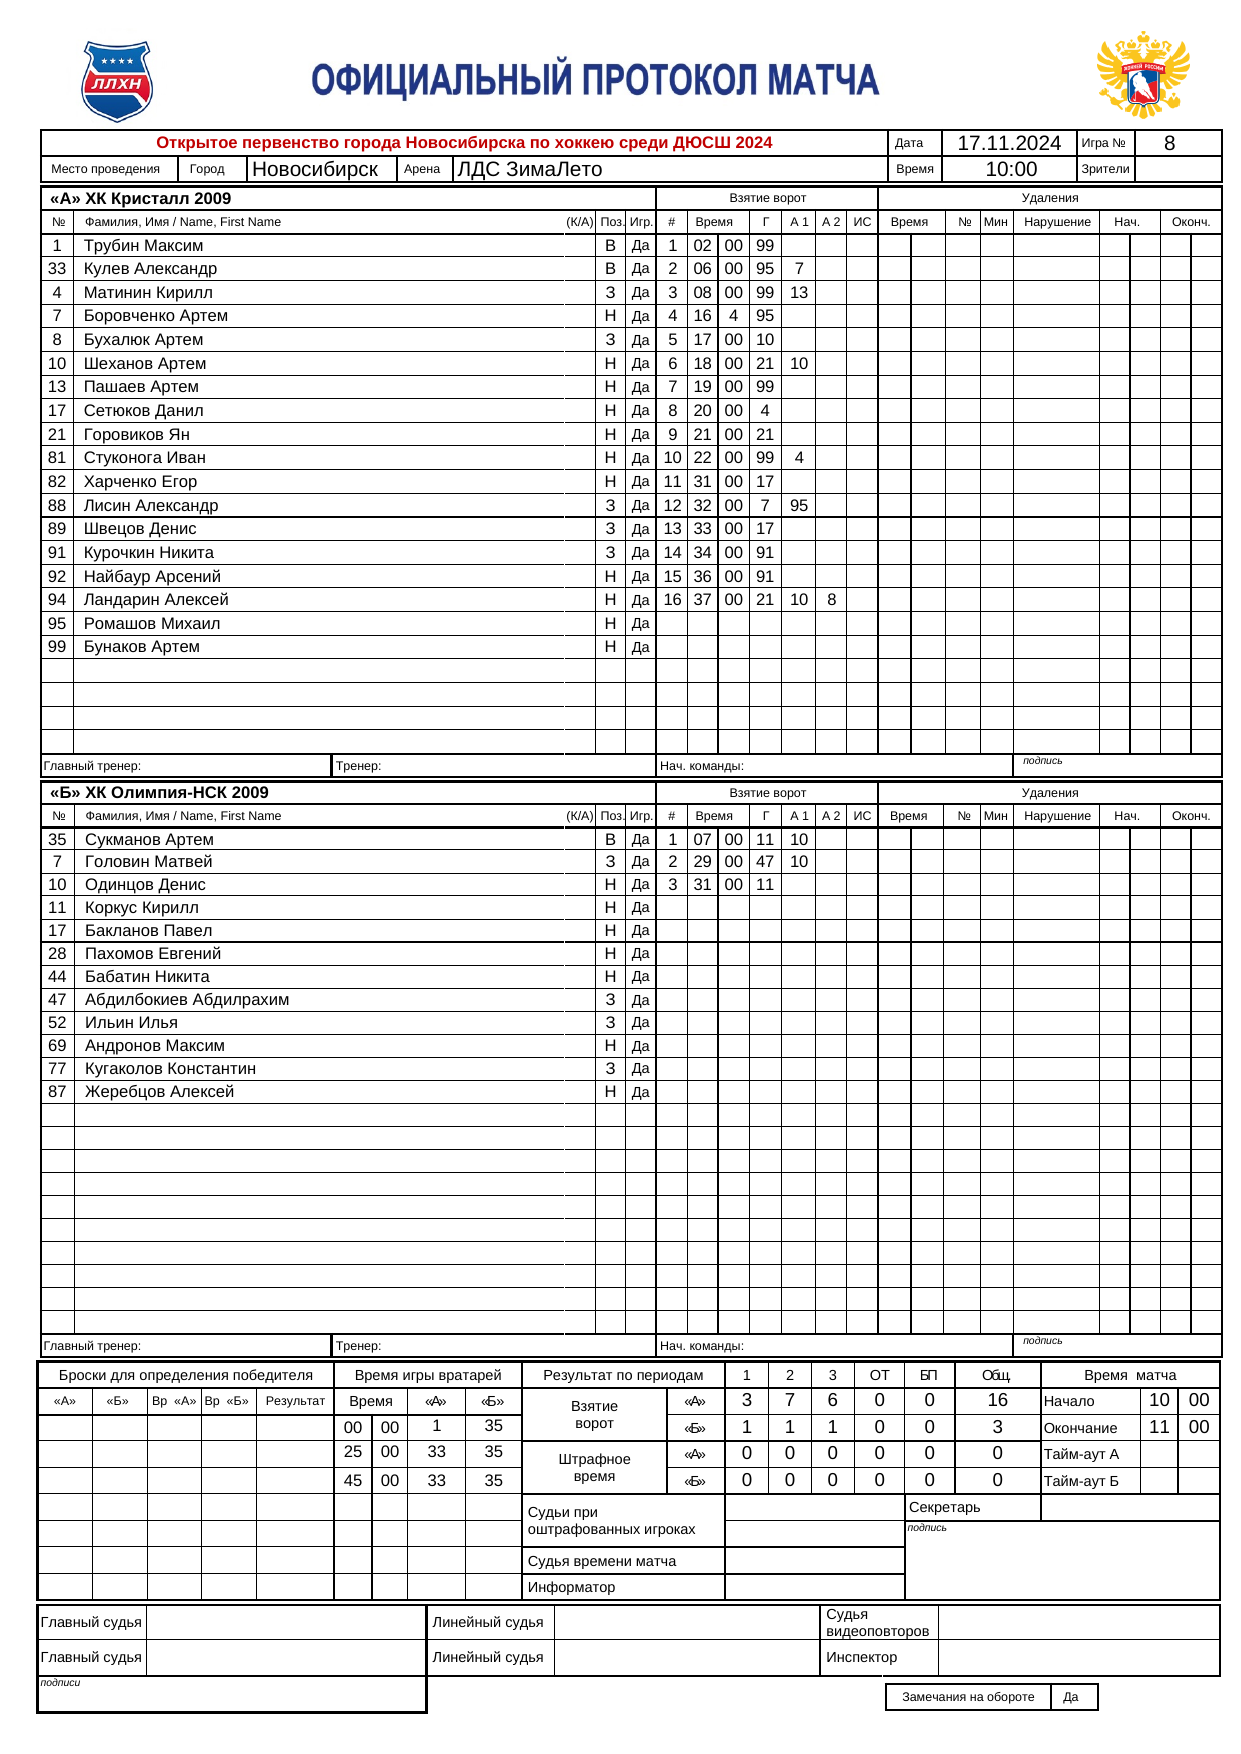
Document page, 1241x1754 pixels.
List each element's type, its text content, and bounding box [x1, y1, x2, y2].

table_cell [816, 423, 846, 445]
table_cell Да [626, 352, 655, 374]
table_cell [1192, 494, 1221, 516]
table_cell [1161, 1058, 1190, 1079]
table_cell 0 [769, 1468, 811, 1493]
table_cell З [596, 1058, 625, 1079]
table_cell [257, 1547, 333, 1573]
table_cell [93, 1547, 147, 1573]
table_cell 99 [750, 281, 781, 303]
table_cell 95 [782, 494, 815, 516]
table_cell [946, 446, 980, 469]
table_cell [1161, 966, 1190, 987]
table_cell [1161, 730, 1190, 753]
table_cell [1161, 376, 1190, 398]
table_cell [1161, 565, 1190, 587]
table_cell 13 [657, 518, 687, 540]
table_cell [657, 707, 687, 729]
table_cell 89 [42, 518, 73, 540]
table_cell [816, 494, 846, 516]
table_cell Линейный судья [428, 1606, 554, 1639]
table_cell 14 [657, 541, 687, 564]
table_cell [847, 1219, 877, 1241]
table_cell [981, 1150, 1013, 1172]
table_cell [847, 1081, 877, 1103]
table_cell Одинцов Денис [75, 874, 564, 895]
table_cell 11 [750, 829, 781, 849]
table_cell [847, 874, 877, 895]
table_cell [847, 376, 877, 398]
table_cell [42, 683, 73, 706]
table_cell 00 [719, 588, 749, 611]
table_cell «Б » [466, 1389, 521, 1413]
table_cell [565, 730, 595, 753]
table_cell [1014, 1265, 1099, 1287]
table_cell [879, 328, 910, 351]
table_cell [148, 1468, 201, 1493]
table_cell «А» [668, 1442, 724, 1467]
table_cell [912, 352, 945, 374]
table_cell 12 [657, 494, 687, 516]
table_cell [782, 707, 815, 729]
table_cell [847, 989, 877, 1011]
table_cell [1100, 1173, 1129, 1195]
table_cell Нач. команды: [657, 755, 1012, 776]
table_cell [816, 541, 846, 564]
table_cell [1100, 518, 1129, 540]
table_cell [847, 1127, 877, 1149]
table_cell [1131, 1288, 1160, 1310]
table_cell [944, 989, 980, 1011]
table_cell Линейный судья [428, 1640, 554, 1675]
table_cell 10 [782, 850, 815, 872]
table_cell Сетюков Данил [74, 399, 564, 422]
table_cell Поз. [596, 805, 625, 826]
table_cell [1014, 1012, 1099, 1033]
table_cell [1192, 328, 1221, 351]
table_cell 29 [688, 850, 717, 872]
table_cell [1161, 446, 1190, 469]
table_cell [782, 565, 815, 587]
table_cell [1014, 1035, 1099, 1057]
table_cell Да [626, 874, 655, 895]
table_cell [1100, 235, 1129, 256]
table_cell [981, 989, 1013, 1011]
table_cell [688, 989, 717, 1011]
table_cell Н [596, 896, 625, 918]
table_cell [1100, 966, 1129, 987]
table_cell Главный тренер: [42, 755, 330, 776]
table_cell [946, 588, 980, 611]
table_cell 07 [688, 829, 717, 849]
table_cell 10 [782, 829, 815, 849]
table_cell [93, 1416, 147, 1440]
table_cell [75, 1173, 564, 1195]
table_cell [847, 920, 877, 941]
table_cell [750, 1173, 781, 1195]
table_cell [565, 659, 595, 682]
table_cell [626, 707, 655, 729]
table_cell Да [626, 518, 655, 540]
table_cell [1161, 494, 1190, 516]
table_cell Матинин Кирилл [74, 281, 564, 303]
table_cell [596, 683, 625, 706]
table_header ОТ [855, 1363, 904, 1387]
table_cell [657, 943, 687, 964]
table_cell [39, 1416, 92, 1440]
table_cell [879, 1242, 910, 1264]
table_cell [782, 1219, 815, 1241]
table_cell 0 [855, 1389, 904, 1413]
table_cell 00 [719, 376, 749, 398]
table_cell [782, 305, 815, 327]
table_cell [1014, 920, 1099, 941]
table_cell [1100, 565, 1129, 587]
table_cell [981, 399, 1013, 422]
table_cell [657, 1104, 687, 1126]
table_cell 91 [750, 565, 781, 587]
table_cell [1131, 1219, 1160, 1241]
table_cell [981, 1127, 1013, 1149]
table_cell Игр. [626, 211, 655, 233]
table_cell 4 [750, 399, 781, 422]
table_cell [335, 1494, 371, 1520]
table_cell Время [688, 211, 749, 233]
table_cell [555, 1640, 819, 1675]
table_cell [750, 1127, 781, 1149]
table_cell [816, 257, 846, 280]
table_cell 37 [688, 588, 717, 611]
table_cell [1100, 920, 1129, 941]
table_cell 35 [466, 1416, 521, 1440]
table_cell 33 [688, 518, 717, 540]
table_cell «А» [408, 1389, 465, 1413]
table_cell [750, 1288, 781, 1310]
table_cell [847, 1288, 877, 1310]
table_cell Лисин Александр [74, 494, 564, 516]
table_cell [912, 423, 945, 445]
table_cell [1161, 989, 1190, 1011]
table_cell [944, 1242, 980, 1264]
table_cell [719, 1012, 749, 1033]
table_cell 10:00 [943, 157, 1076, 181]
table_cell [565, 399, 595, 422]
table_cell Поз. [596, 211, 625, 233]
table_cell [688, 1219, 717, 1241]
table_cell 11 [657, 470, 687, 493]
table_cell [1131, 920, 1160, 941]
table_cell [946, 328, 980, 351]
table_cell [782, 896, 815, 918]
table_cell Время [879, 805, 943, 826]
table_cell А 1 [782, 805, 815, 826]
table_cell [847, 1196, 877, 1218]
table_cell Кугаколов Константин [75, 1058, 564, 1079]
table_cell [879, 920, 910, 941]
table_cell [912, 305, 945, 327]
table_cell [565, 683, 595, 706]
table_cell [816, 966, 846, 987]
table_cell [1014, 730, 1099, 753]
table_cell [750, 659, 781, 682]
table_cell [257, 1574, 333, 1599]
table_cell [626, 1265, 655, 1287]
table_cell [1192, 612, 1221, 634]
table_cell [42, 707, 73, 729]
table_cell [1014, 874, 1099, 895]
table_cell [335, 1547, 371, 1573]
table_cell Да [626, 541, 655, 564]
table_cell [42, 1150, 74, 1172]
table_cell [657, 1288, 687, 1310]
table_cell Результат [257, 1389, 333, 1413]
table_cell [944, 943, 980, 964]
table_cell 45 [335, 1468, 371, 1493]
table_cell [816, 920, 846, 941]
table_cell [596, 730, 625, 753]
table_cell [847, 1012, 877, 1033]
table_cell ИС [847, 211, 877, 233]
table_cell [944, 1104, 980, 1126]
table_cell [750, 943, 781, 964]
table_cell [657, 1035, 687, 1057]
table_cell [719, 730, 749, 753]
table_cell Н [596, 1035, 625, 1057]
table_cell [847, 328, 877, 351]
table_cell 21 [750, 352, 781, 374]
table_header Время матча [1042, 1363, 1219, 1387]
table_cell [879, 1173, 910, 1195]
table_cell [1014, 636, 1099, 658]
table_cell 00 [1179, 1389, 1219, 1413]
table_cell [879, 1311, 910, 1333]
table_cell [408, 1521, 465, 1546]
table_cell [912, 470, 945, 493]
table_cell [847, 518, 877, 540]
table_cell [565, 446, 595, 469]
table_cell [912, 874, 943, 895]
table_cell [912, 541, 945, 564]
table_cell [1161, 1035, 1190, 1057]
table_cell [944, 896, 980, 918]
table_cell [688, 896, 717, 918]
table_cell Н [596, 470, 625, 493]
table_cell Н [596, 588, 625, 611]
table_cell [816, 352, 846, 374]
table_cell [719, 896, 749, 918]
table_cell В [596, 257, 625, 280]
table_cell [816, 1196, 846, 1218]
table_cell [847, 730, 877, 753]
table_cell [1131, 1012, 1160, 1033]
table_cell [1014, 588, 1099, 611]
table_cell [688, 730, 717, 753]
table_cell [719, 1035, 749, 1057]
table_cell [847, 707, 877, 729]
table_cell [1014, 1150, 1099, 1172]
table_cell [879, 446, 910, 469]
table_cell [750, 920, 781, 941]
table_cell [42, 730, 73, 753]
table_cell [847, 850, 877, 872]
table_cell 6 [657, 352, 687, 374]
table_cell [657, 1196, 687, 1218]
table_cell 4 [657, 305, 687, 327]
table_cell [782, 1150, 815, 1172]
table_cell [428, 1677, 882, 1711]
table_cell [879, 235, 910, 256]
table_cell [782, 1288, 815, 1310]
table_cell [750, 683, 781, 706]
table_cell [1131, 1035, 1160, 1057]
table_cell [912, 1104, 943, 1126]
table_header Результат по периодам [523, 1363, 724, 1387]
table_cell [782, 1242, 815, 1264]
table_cell [565, 874, 595, 895]
table_cell [93, 1441, 147, 1467]
table_cell [688, 707, 717, 729]
table_cell Да [626, 423, 655, 445]
table_cell [750, 730, 781, 753]
table_cell Судья видеоповторов [821, 1606, 938, 1639]
table_cell [912, 565, 945, 587]
table_cell Горовиков Ян [74, 423, 564, 445]
table_cell [1131, 446, 1160, 469]
table_cell Г [750, 805, 781, 826]
table_cell [981, 470, 1013, 493]
table_cell А 2 [816, 211, 846, 233]
table_cell [1161, 588, 1190, 611]
table_cell [596, 1104, 625, 1126]
table_cell Шеханов Артем [74, 352, 564, 374]
table_cell [1014, 966, 1099, 987]
table_cell [626, 1173, 655, 1195]
table_cell [565, 707, 595, 729]
table_cell [750, 1104, 781, 1126]
table_cell [1161, 683, 1190, 706]
table_cell 52 [42, 1012, 74, 1033]
table_cell Да [626, 328, 655, 351]
table_cell [847, 281, 877, 303]
table_cell [816, 1242, 846, 1264]
table_cell [782, 612, 815, 634]
table_cell [565, 1288, 595, 1310]
table_cell [879, 1012, 910, 1033]
table_cell [1131, 1196, 1160, 1218]
table_cell Время [879, 211, 945, 233]
table_cell [1014, 1058, 1099, 1079]
table_cell 16 [688, 305, 717, 327]
table_cell [408, 1547, 465, 1573]
table_cell [1161, 1242, 1190, 1264]
table_cell [879, 305, 910, 327]
table_cell [565, 376, 595, 398]
table_cell [1131, 896, 1160, 918]
table_cell «Б» [668, 1415, 724, 1440]
table_cell 95 [750, 305, 781, 327]
table_cell [1100, 305, 1129, 327]
table_cell 4 [719, 305, 749, 327]
table_cell 25 [335, 1441, 371, 1467]
table_cell [688, 1196, 717, 1218]
table_cell 00 [719, 494, 749, 516]
table_cell 11 [1141, 1415, 1177, 1440]
table_cell [335, 1574, 371, 1599]
table_cell [565, 1012, 595, 1033]
table_cell Пашаев Артем [74, 376, 564, 398]
table_cell Н [596, 920, 625, 941]
table_cell [879, 1288, 910, 1310]
table_cell [1100, 989, 1129, 1011]
table_cell А 1 [782, 211, 815, 233]
table_cell [1100, 1058, 1129, 1079]
table_cell [1014, 1127, 1099, 1149]
table_cell [1100, 850, 1129, 872]
table_cell 99 [750, 446, 781, 469]
table_cell [657, 1150, 687, 1172]
table_cell [1192, 1265, 1221, 1287]
table_cell [750, 966, 781, 987]
table_cell 00 [719, 257, 749, 280]
table_cell [879, 399, 910, 422]
table_cell З [596, 1012, 625, 1033]
table_cell [1100, 352, 1129, 374]
table_cell [565, 257, 595, 280]
table_cell [626, 659, 655, 682]
table_cell [1161, 518, 1190, 540]
table_cell [1131, 1150, 1160, 1172]
table_cell [148, 1441, 201, 1467]
table_cell [565, 943, 595, 964]
table_cell Андронов Максим [75, 1035, 564, 1057]
table_cell подпись [906, 1522, 1219, 1599]
table_cell [782, 730, 815, 753]
table_cell [1100, 829, 1129, 849]
table_cell [847, 896, 877, 918]
table_cell Секретарь [906, 1495, 1040, 1520]
table_cell [74, 730, 564, 753]
table_cell [1192, 541, 1221, 564]
table_cell [726, 1521, 904, 1546]
table_cell [1161, 943, 1190, 964]
table_cell [782, 470, 815, 493]
table_cell 6 [812, 1389, 854, 1413]
table_cell Бухалюк Артем [74, 328, 564, 351]
table_cell [879, 470, 910, 493]
table_cell [1131, 943, 1160, 964]
table_cell [42, 1173, 74, 1195]
table_cell [981, 541, 1013, 564]
table_cell [688, 1081, 717, 1103]
table_cell [565, 1035, 595, 1057]
table_cell [75, 1150, 564, 1172]
table_cell Да [626, 1012, 655, 1033]
table_cell 00 [719, 470, 749, 493]
table_cell [75, 1288, 564, 1310]
table_cell [1131, 376, 1160, 398]
table_cell [782, 235, 815, 256]
table_cell [981, 874, 1013, 895]
table_cell [1131, 305, 1160, 327]
table_cell [688, 943, 717, 964]
table_cell [981, 281, 1013, 303]
table_cell [1161, 541, 1190, 564]
table_cell [719, 659, 749, 682]
table_cell Инспектор [821, 1640, 938, 1675]
table_cell 00 [719, 565, 749, 587]
table_cell 10 [42, 874, 74, 895]
table_cell Тренер: [333, 1335, 655, 1356]
table_cell Оконч. [1161, 211, 1221, 233]
table_cell [816, 1311, 846, 1333]
table_cell [565, 1104, 595, 1126]
table_cell [1192, 588, 1221, 611]
table_cell [1192, 1242, 1221, 1264]
table_cell [750, 896, 781, 918]
table_cell [42, 1242, 74, 1264]
table_cell [596, 1150, 625, 1172]
table_header Удаления [879, 188, 1221, 209]
table_cell [946, 281, 980, 303]
table_cell [946, 235, 980, 256]
table_cell [816, 1012, 846, 1033]
table_cell [1100, 1081, 1129, 1103]
table_cell [939, 1640, 1219, 1675]
table_cell [1131, 1081, 1160, 1103]
table_cell [816, 1173, 846, 1195]
table_cell Нарушение [1014, 805, 1099, 826]
table_cell # [657, 805, 687, 826]
table_cell Н [596, 423, 625, 445]
table_cell 31 [688, 470, 717, 493]
table_cell [816, 1127, 846, 1149]
table_cell [879, 1265, 910, 1287]
table_cell Н [596, 399, 625, 422]
table_cell [1161, 1311, 1190, 1333]
table_cell [148, 1521, 201, 1546]
table_cell 13 [42, 376, 73, 398]
table_cell [981, 588, 1013, 611]
table_cell [335, 1521, 371, 1546]
table_cell 94 [42, 588, 73, 611]
table_cell [1014, 518, 1099, 540]
table_cell [565, 1196, 595, 1218]
table_cell [946, 257, 980, 280]
table_cell [1131, 966, 1160, 987]
table_cell [1192, 399, 1221, 422]
table_cell [42, 1311, 74, 1333]
table_cell 1 [408, 1416, 465, 1440]
table_cell А 2 [816, 805, 846, 826]
table_cell 21 [688, 423, 717, 445]
table_cell [1100, 399, 1129, 422]
table_cell [981, 1219, 1013, 1241]
table_cell [981, 636, 1013, 658]
table_cell [1100, 257, 1129, 280]
table_cell [912, 1127, 943, 1149]
table_cell [1161, 1012, 1190, 1033]
table_cell [93, 1468, 147, 1493]
table_cell 0 [905, 1442, 954, 1467]
table_cell [912, 1219, 943, 1241]
table_cell Нач. [1100, 805, 1160, 826]
table_cell [688, 659, 717, 682]
table_cell [565, 1150, 595, 1172]
table_cell [912, 1035, 943, 1057]
table_cell [912, 989, 943, 1011]
table_cell [816, 281, 846, 303]
table_cell Харченко Егор [74, 470, 564, 493]
table_cell [719, 612, 749, 634]
table_cell [39, 1468, 92, 1493]
table_cell [946, 612, 980, 634]
table_cell [1161, 1265, 1190, 1287]
table_cell 35 [42, 829, 74, 849]
table_cell [1192, 446, 1221, 469]
table_cell Да [626, 376, 655, 398]
table_cell Тренер: [333, 755, 655, 776]
table_cell [944, 1150, 980, 1172]
table_cell [1131, 281, 1160, 303]
table_cell [688, 1150, 717, 1172]
table_cell 10 [750, 328, 781, 351]
table_cell [912, 730, 945, 753]
table_cell [1131, 1173, 1160, 1195]
table_cell [565, 1127, 595, 1149]
table_cell [847, 683, 877, 706]
table_cell [944, 850, 980, 872]
table_cell [750, 1081, 781, 1103]
table_cell [912, 1173, 943, 1195]
table_cell [1131, 1242, 1160, 1264]
table_cell [1100, 376, 1129, 398]
table_cell [912, 829, 943, 849]
table_cell [626, 1219, 655, 1241]
table_cell Кулев Александр [74, 257, 564, 280]
table_cell подпись [1014, 755, 1221, 776]
table_cell 8 [42, 328, 73, 351]
table_cell 00 [719, 874, 749, 895]
table_cell «А» [39, 1389, 92, 1413]
table_cell [1192, 896, 1221, 918]
table_cell [879, 281, 910, 303]
table_cell [1014, 896, 1099, 918]
table_cell [847, 305, 877, 327]
table_cell [816, 1265, 846, 1287]
table_cell [816, 305, 846, 327]
table_cell [1131, 518, 1160, 540]
table_cell Вр «Б» [202, 1389, 256, 1413]
table_cell [466, 1521, 521, 1546]
table_cell 08 [688, 281, 717, 303]
table_cell 47 [750, 850, 781, 872]
table_cell [816, 943, 846, 964]
table_cell [719, 1173, 749, 1195]
table_cell 10 [42, 352, 73, 374]
table_cell [816, 707, 846, 729]
table_cell [1192, 874, 1221, 895]
table_cell [750, 1196, 781, 1218]
table_cell [847, 1242, 877, 1264]
table_cell [1014, 829, 1099, 849]
table_cell Да [626, 305, 655, 327]
table_cell [42, 1219, 74, 1241]
table_cell [1192, 1219, 1221, 1241]
table_cell [565, 423, 595, 445]
table_cell (К/А) [565, 211, 595, 233]
table_header Взятие ворот [657, 188, 877, 209]
table_cell [688, 1035, 717, 1057]
table_cell 0 [956, 1468, 1040, 1493]
table_cell Нач. [1100, 211, 1160, 233]
table_cell [847, 1150, 877, 1172]
table_cell [912, 1288, 943, 1310]
table_cell 2 [657, 850, 687, 872]
table_cell [912, 518, 945, 540]
table_cell [565, 1265, 595, 1287]
table_cell [946, 659, 980, 682]
table_cell [847, 588, 877, 611]
table_cell [944, 920, 980, 941]
table_cell [1100, 943, 1129, 964]
table_cell Найбаур Арсений [74, 565, 564, 587]
table_cell [1161, 707, 1190, 729]
table_cell [946, 707, 980, 729]
table_cell [879, 494, 910, 516]
table_cell [912, 1311, 943, 1333]
table_cell [946, 730, 980, 753]
table_cell Игр. [626, 805, 655, 826]
table_cell [1192, 1058, 1221, 1079]
table_cell [1131, 874, 1160, 895]
table_cell 0 [855, 1415, 904, 1440]
table_cell Время [889, 157, 941, 181]
table_cell В [596, 235, 625, 256]
table_cell Стуконога Иван [74, 446, 564, 469]
table_cell [782, 423, 815, 445]
table_cell [912, 636, 945, 658]
table_cell [373, 1494, 407, 1520]
table_cell 0 [905, 1468, 954, 1493]
table_cell В [596, 829, 625, 849]
table_cell 8 [816, 588, 846, 611]
table_cell [912, 328, 945, 351]
table_cell [847, 565, 877, 587]
table_cell [879, 352, 910, 374]
table_cell [981, 966, 1013, 987]
table_cell 0 [726, 1442, 768, 1467]
table_cell Главный тренер: [42, 1335, 330, 1356]
table_cell [816, 989, 846, 1011]
table_cell Да [626, 257, 655, 280]
table_cell [1100, 1265, 1129, 1287]
table_cell 0 [726, 1468, 768, 1493]
table_cell [1100, 707, 1129, 729]
table_cell Да [626, 235, 655, 256]
table_cell [148, 1494, 201, 1520]
table_cell 0 [956, 1442, 1040, 1467]
table_cell [657, 1081, 687, 1103]
table_cell 3 [657, 281, 687, 303]
table_cell [847, 1265, 877, 1287]
table_cell [626, 1288, 655, 1310]
table_cell [596, 1219, 625, 1241]
table_cell Н [596, 305, 625, 327]
table_cell [1161, 874, 1190, 895]
table_header 1 [726, 1363, 768, 1387]
table_cell [1161, 352, 1190, 374]
table_cell [1131, 850, 1160, 872]
table_cell [726, 1575, 904, 1599]
table_cell [1100, 896, 1129, 918]
table_cell [719, 1196, 749, 1218]
table_cell [847, 399, 877, 422]
table_cell [719, 1104, 749, 1126]
table_cell Да [626, 896, 655, 918]
table_cell 17 [42, 399, 73, 422]
table_cell [657, 966, 687, 987]
table_cell [596, 1242, 625, 1264]
table_cell № [42, 805, 74, 826]
table_cell [879, 989, 910, 1011]
table_cell [257, 1441, 333, 1467]
table_cell [1014, 470, 1099, 493]
table_cell [912, 376, 945, 398]
table_cell [42, 1265, 74, 1287]
table_cell 02 [688, 235, 717, 256]
table_cell [626, 1150, 655, 1172]
table_cell [879, 829, 910, 849]
table_cell [1131, 235, 1160, 256]
table_cell [816, 829, 846, 849]
table_cell [688, 1242, 717, 1264]
table_cell [202, 1547, 256, 1573]
table_cell 00 [719, 518, 749, 540]
table_cell [719, 1219, 749, 1241]
table_cell 10 [657, 446, 687, 469]
table_cell [75, 1196, 564, 1218]
table_cell [1192, 305, 1221, 327]
table_cell [816, 376, 846, 398]
table_cell [879, 1219, 910, 1241]
table_cell [847, 1035, 877, 1057]
table_cell [816, 1104, 846, 1126]
table_cell Абдилбокиев Абдилрахим [75, 989, 564, 1011]
table_cell 88 [42, 494, 73, 516]
table_header Дата [889, 131, 941, 155]
table_cell 0 [855, 1468, 904, 1493]
table_cell ЛДС ЗимаЛето [454, 157, 887, 181]
table_cell Взятие ворот [523, 1389, 666, 1440]
table_cell 7 [657, 376, 687, 398]
table_header Замечания на обороте [887, 1685, 1050, 1709]
table_cell Начало [1042, 1389, 1140, 1413]
table_cell [726, 1548, 904, 1573]
table_cell [565, 829, 595, 849]
table_cell [1192, 636, 1221, 658]
table_cell [847, 636, 877, 658]
table_cell [1192, 1288, 1221, 1310]
table_cell [373, 1574, 407, 1599]
table_cell [981, 1242, 1013, 1264]
table_cell [816, 850, 846, 872]
table_cell [981, 352, 1013, 374]
table_cell (К/А) [565, 805, 595, 826]
table_cell 92 [42, 565, 73, 587]
table_cell [1100, 470, 1129, 493]
table_cell 16 [657, 588, 687, 611]
table_cell [944, 966, 980, 987]
table_cell Головин Матвей [75, 850, 564, 872]
table_cell [147, 1606, 425, 1639]
table_cell [1131, 612, 1160, 634]
table_cell [981, 1104, 1013, 1126]
table_cell [596, 1196, 625, 1218]
table_cell [657, 612, 687, 634]
table_cell Да [626, 399, 655, 422]
table_cell Бакланов Павел [75, 920, 564, 941]
table_cell [1014, 235, 1099, 256]
table_cell [1131, 659, 1160, 682]
table_cell [1161, 1127, 1190, 1149]
table_cell [596, 707, 625, 729]
table_cell [912, 1058, 943, 1079]
table_cell 7 [769, 1389, 811, 1413]
table_cell [1014, 1311, 1099, 1333]
table_cell [946, 352, 980, 374]
table_cell [466, 1574, 521, 1599]
table_cell 11 [42, 896, 74, 918]
table_cell [1100, 1242, 1129, 1264]
table_cell 4 [42, 281, 73, 303]
table_cell [202, 1468, 256, 1493]
table_cell [626, 1311, 655, 1333]
table_cell [981, 920, 1013, 941]
table_cell 20 [688, 399, 717, 422]
table_header «Б» ХК Олимпия-НСК 2009 [42, 783, 655, 803]
table_cell [719, 966, 749, 987]
table_cell [1131, 257, 1160, 280]
table_cell 4 [782, 446, 815, 469]
table_cell [42, 1196, 74, 1218]
table_cell [1100, 328, 1129, 351]
table_cell 1 [657, 829, 687, 849]
table_cell [1100, 1012, 1129, 1033]
table_cell 33 [408, 1441, 465, 1467]
table_cell [565, 588, 595, 611]
table_cell [75, 1127, 564, 1149]
table_cell [847, 352, 877, 374]
table_cell [39, 1441, 92, 1467]
table_cell [981, 612, 1013, 634]
table_cell 7 [42, 850, 74, 872]
table_cell 82 [42, 470, 73, 493]
table_cell [944, 1081, 980, 1103]
table_cell [847, 494, 877, 516]
table_cell [944, 1219, 980, 1241]
table_cell [912, 1150, 943, 1172]
table_cell [912, 588, 945, 611]
table_cell [879, 518, 910, 540]
table_cell Окончание [1042, 1415, 1140, 1440]
table_cell З [596, 850, 625, 872]
table_cell Судья времени матча [523, 1548, 724, 1573]
table_cell 06 [688, 257, 717, 280]
table_cell [1131, 1104, 1160, 1126]
table_cell 17 [750, 470, 781, 493]
table_cell [944, 1058, 980, 1079]
table_cell [912, 943, 943, 964]
table_cell [1192, 376, 1221, 398]
table_cell 21 [750, 423, 781, 445]
table_cell Да [626, 588, 655, 611]
table_cell [981, 1288, 1013, 1310]
table_cell [879, 636, 910, 658]
table_cell ИС [847, 805, 877, 826]
table_cell [565, 1219, 595, 1241]
table_cell [1161, 423, 1190, 445]
table_cell 1 [657, 235, 687, 256]
table_cell 16 [956, 1389, 1040, 1413]
table_cell [782, 1265, 815, 1287]
table_cell [555, 1606, 819, 1639]
table_cell [816, 518, 846, 540]
picture [5, 28, 1197, 129]
table_cell [912, 494, 945, 516]
table_cell [657, 1242, 687, 1264]
table_cell Да [626, 470, 655, 493]
table_cell [879, 1058, 910, 1079]
table_cell [657, 989, 687, 1011]
table_cell 22 [688, 446, 717, 469]
table_cell [657, 920, 687, 941]
table_cell [596, 1127, 625, 1149]
table_cell [981, 565, 1013, 587]
table_cell Да [626, 565, 655, 587]
table_cell [912, 920, 943, 941]
table_cell [879, 707, 910, 729]
table_cell [688, 1104, 717, 1126]
table_cell [816, 636, 846, 658]
table_cell [1014, 1288, 1099, 1310]
table_cell [1161, 1219, 1190, 1241]
table_cell 1 [726, 1415, 768, 1440]
table_cell [1014, 423, 1099, 445]
table_cell Ландарин Алексей [74, 588, 564, 611]
table_cell [946, 565, 980, 587]
table_cell [1014, 1173, 1099, 1195]
table_cell [596, 1288, 625, 1310]
table_header 17.11.2024 [943, 131, 1076, 155]
table_cell [816, 446, 846, 469]
table_cell 10 [782, 352, 815, 374]
table_cell Оконч. [1161, 805, 1221, 826]
table_cell [1014, 565, 1099, 587]
table_cell [1014, 257, 1099, 280]
table_cell [1192, 1173, 1221, 1195]
table_cell 10 [782, 588, 815, 611]
table_cell 33 [408, 1468, 465, 1493]
table_cell [981, 494, 1013, 516]
table_cell 15 [657, 565, 687, 587]
table_cell Вр «А» [148, 1389, 201, 1413]
table_cell 28 [42, 943, 74, 964]
table_cell 69 [42, 1035, 74, 1057]
table_cell [912, 281, 945, 303]
table_cell [879, 541, 910, 564]
table_cell [981, 446, 1013, 469]
table_cell [1192, 1012, 1221, 1033]
table_cell [1014, 659, 1099, 682]
table_cell [782, 989, 815, 1011]
table_cell [688, 1311, 717, 1333]
table_cell Да [626, 850, 655, 872]
table_cell [750, 1311, 781, 1333]
table_cell [1131, 730, 1160, 753]
table_cell Да [626, 636, 655, 658]
table_cell 17 [42, 920, 74, 941]
table_cell З [596, 989, 625, 1011]
table_cell [879, 565, 910, 587]
table_cell [1161, 235, 1190, 256]
table_cell [782, 636, 815, 658]
table_cell [912, 966, 943, 987]
table_cell [1131, 470, 1160, 493]
table_cell [816, 235, 846, 256]
table_cell [1192, 829, 1221, 849]
table_cell [750, 1265, 781, 1287]
table_cell [981, 1081, 1013, 1103]
table_cell [981, 850, 1013, 872]
table_cell [1192, 1311, 1221, 1333]
table_cell [1192, 1196, 1221, 1218]
table_cell [719, 943, 749, 964]
table_cell Да [626, 920, 655, 941]
table_cell [1014, 352, 1099, 374]
table_cell [75, 1104, 564, 1126]
table_cell [565, 920, 595, 941]
table_cell [879, 1127, 910, 1149]
table_cell Город [179, 157, 246, 181]
table_cell [42, 659, 73, 682]
table_cell [944, 1173, 980, 1195]
table_cell [1014, 612, 1099, 634]
table_cell [626, 683, 655, 706]
table_cell [1014, 1219, 1099, 1241]
table_cell [1131, 494, 1160, 516]
table_cell [93, 1574, 147, 1599]
table_cell [981, 1035, 1013, 1057]
table_cell Боровченко Артем [74, 305, 564, 327]
table_cell [750, 1035, 781, 1057]
table_cell [912, 1012, 943, 1033]
table_cell [39, 1494, 92, 1520]
table_cell [1161, 305, 1190, 327]
table_cell Новосибирск [248, 157, 396, 181]
table_cell [782, 1173, 815, 1195]
table_cell Информатор [523, 1575, 724, 1599]
table_cell [981, 1058, 1013, 1079]
table_cell [1192, 352, 1221, 374]
table_cell [944, 874, 980, 895]
table_cell Сукманов Артем [75, 829, 564, 849]
table_cell Да [626, 281, 655, 303]
table_cell # [657, 211, 687, 233]
table_cell [816, 874, 846, 895]
table_cell [1161, 1288, 1190, 1310]
table_cell [1014, 1196, 1099, 1218]
table_cell [847, 1311, 877, 1333]
table_cell 13 [782, 281, 815, 303]
table_cell [816, 612, 846, 634]
table_cell [981, 1012, 1013, 1033]
table_cell [565, 305, 595, 327]
table_cell [1161, 281, 1190, 303]
table_cell [946, 376, 980, 398]
table_cell З [596, 494, 625, 516]
table_cell [466, 1494, 521, 1520]
table_cell [816, 1150, 846, 1172]
table_cell 0 [812, 1468, 854, 1493]
table_cell [981, 235, 1013, 256]
table_cell [912, 707, 945, 729]
table_cell 00 [719, 423, 749, 445]
table_cell Н [596, 966, 625, 987]
table_cell [565, 328, 595, 351]
table_cell [1100, 659, 1129, 682]
table_cell [657, 683, 687, 706]
table_cell [1161, 1150, 1190, 1172]
table_cell [1192, 683, 1221, 706]
table_cell 91 [42, 541, 73, 564]
table_cell Н [596, 565, 625, 587]
table_cell 7 [750, 494, 781, 516]
table_cell [1100, 588, 1129, 611]
table_cell № [946, 211, 980, 233]
table_cell [1161, 612, 1190, 634]
table_cell [847, 966, 877, 987]
table_cell [719, 1058, 749, 1079]
table_cell [1131, 829, 1160, 849]
table_cell 32 [688, 494, 717, 516]
table_cell [202, 1521, 256, 1546]
table_cell 17 [688, 328, 717, 351]
table_cell [657, 636, 687, 658]
table_header 2 [769, 1363, 811, 1387]
table_cell 1 [42, 235, 73, 256]
table_cell Н [596, 636, 625, 658]
table_cell 17 [750, 518, 781, 540]
table_cell [75, 1265, 564, 1287]
table_cell 0 [905, 1389, 954, 1413]
table_header «А» ХК Кристалл 2009 [42, 188, 655, 209]
table_cell [257, 1521, 333, 1546]
table_cell [750, 989, 781, 1011]
table_cell [879, 1035, 910, 1057]
table_cell [750, 707, 781, 729]
table_cell [944, 1035, 980, 1057]
table_cell [688, 920, 717, 941]
table_cell [847, 1104, 877, 1126]
table_cell [847, 943, 877, 964]
table_cell Арена [398, 157, 452, 181]
table_cell [879, 683, 910, 706]
table_cell [1100, 281, 1129, 303]
table_cell [1014, 943, 1099, 964]
table_cell Штрафное время [523, 1442, 666, 1493]
table_cell [816, 1081, 846, 1103]
table_cell [981, 683, 1013, 706]
table_cell [1131, 1058, 1160, 1079]
table_header Время игры вратарей [335, 1363, 521, 1387]
table_cell [981, 896, 1013, 918]
table_cell [719, 1081, 749, 1103]
table_cell [879, 943, 910, 964]
table_cell Да [626, 1081, 655, 1103]
table_cell [847, 612, 877, 634]
table_cell [847, 235, 877, 256]
table_cell [1192, 1127, 1221, 1149]
table_cell [981, 257, 1013, 280]
table_cell [719, 707, 749, 729]
table_cell Жеребцов Алексей [75, 1081, 564, 1103]
table_cell Тайм-аут А [1042, 1441, 1140, 1467]
table_cell Ильин Илья [75, 1012, 564, 1033]
table_cell Тайм-аут Б [1042, 1468, 1140, 1493]
table_cell [1014, 1104, 1099, 1126]
table_cell [1100, 612, 1129, 634]
table_cell [1161, 1173, 1190, 1195]
table_cell [879, 966, 910, 987]
table_cell [1100, 494, 1129, 516]
table_cell [373, 1547, 407, 1573]
table_cell [981, 1265, 1013, 1287]
table_cell Да [626, 829, 655, 849]
table_cell 3 [726, 1389, 768, 1413]
table_cell 00 [373, 1441, 407, 1467]
table_cell [626, 1104, 655, 1126]
table_cell З [596, 518, 625, 540]
table_cell Судьи при оштрафованных игроках [523, 1495, 724, 1546]
table_cell [1131, 352, 1160, 374]
table_cell [719, 920, 749, 941]
table_cell [202, 1494, 256, 1520]
table_cell [946, 636, 980, 658]
table_cell [912, 896, 943, 918]
table_cell [816, 659, 846, 682]
table_cell 1 [812, 1415, 854, 1440]
table_cell [1179, 1441, 1219, 1467]
table_header Открытое первенство города Новосибирска по хоккею среди ДЮСШ 2024 [42, 131, 887, 155]
table_cell [1161, 920, 1190, 941]
table_cell [93, 1494, 147, 1520]
table_cell [657, 1173, 687, 1195]
table_cell № [42, 211, 73, 233]
table_cell [719, 1311, 749, 1333]
table_cell [816, 565, 846, 587]
table_cell Да [626, 612, 655, 634]
table_cell [719, 636, 749, 658]
table_cell Место проведения [42, 157, 177, 181]
table_cell 1 [769, 1415, 811, 1440]
table_cell [1161, 257, 1190, 280]
table_cell [981, 376, 1013, 398]
table_cell [1131, 1265, 1160, 1287]
table_cell Фамилия, Имя / Name, First Name [74, 211, 565, 233]
table_cell 7 [782, 257, 815, 280]
table_cell 00 [719, 399, 749, 422]
table_cell Мин [981, 805, 1013, 826]
table_cell [75, 1242, 564, 1264]
table_cell [726, 1495, 904, 1520]
table_cell [719, 1242, 749, 1264]
table_cell [657, 1311, 687, 1333]
table_cell 8 [657, 399, 687, 422]
table_cell [981, 707, 1013, 729]
table_cell [912, 1265, 943, 1287]
table_cell 19 [688, 376, 717, 398]
table_cell [565, 281, 595, 303]
table_cell [719, 1288, 749, 1310]
table_cell [912, 850, 943, 872]
table_cell [626, 1242, 655, 1264]
table_cell [42, 1288, 74, 1310]
table_cell [565, 518, 595, 540]
table_cell [981, 305, 1013, 327]
table_cell [981, 1173, 1013, 1195]
table_cell [879, 376, 910, 398]
table_cell [74, 659, 564, 682]
table_cell [1100, 874, 1129, 895]
table_cell [912, 257, 945, 280]
table_cell [750, 1150, 781, 1172]
table_cell [912, 399, 945, 422]
table_cell [1100, 730, 1129, 753]
table_cell [42, 1127, 74, 1149]
table_cell [782, 1012, 815, 1033]
table_cell [688, 966, 717, 987]
table_cell [1099, 1682, 1220, 1711]
table_cell [816, 1288, 846, 1310]
table_cell [688, 1288, 717, 1310]
table_cell [565, 494, 595, 516]
table_cell [981, 1196, 1013, 1218]
table_cell [565, 1242, 595, 1264]
table_cell [1100, 1127, 1129, 1149]
table_cell [565, 1058, 595, 1079]
table_cell 00 [335, 1416, 371, 1440]
table_cell [750, 1012, 781, 1033]
table_cell [1014, 399, 1099, 422]
table_cell [1136, 157, 1221, 181]
table_cell 0 [769, 1442, 811, 1467]
table_cell [782, 683, 815, 706]
table_cell [1014, 850, 1099, 872]
table_cell 3 [657, 874, 687, 895]
table_cell [657, 896, 687, 918]
table_cell [596, 1265, 625, 1287]
table_cell [1192, 707, 1221, 729]
table_cell [879, 1150, 910, 1172]
table_cell [565, 541, 595, 564]
table_cell [912, 1242, 943, 1264]
table_cell [847, 829, 877, 849]
table_cell [944, 829, 980, 849]
table_cell [1100, 1288, 1129, 1310]
table_cell [1014, 1242, 1099, 1264]
table_cell Да [626, 494, 655, 516]
table_cell [1014, 376, 1099, 398]
table_cell Н [596, 376, 625, 398]
table_cell [1131, 636, 1160, 658]
table_cell 00 [719, 541, 749, 564]
table_cell 7 [42, 305, 73, 327]
table_cell 9 [657, 423, 687, 445]
table_cell [782, 943, 815, 964]
table_cell [879, 659, 910, 682]
table_cell 44 [42, 966, 74, 987]
table_cell [879, 730, 910, 753]
table_cell 00 [373, 1468, 407, 1493]
table_cell [626, 1196, 655, 1218]
table_cell [981, 659, 1013, 682]
table_cell [657, 1219, 687, 1241]
table_cell [1100, 1035, 1129, 1057]
table_cell [688, 1012, 717, 1033]
table_cell 99 [750, 376, 781, 398]
table_cell [42, 1104, 74, 1126]
table_header Взятие ворот [657, 783, 877, 803]
table_cell [944, 1311, 980, 1333]
table_cell [879, 423, 910, 445]
table_cell [1192, 989, 1221, 1011]
table_cell Главный судья [39, 1606, 146, 1639]
table_cell [596, 1311, 625, 1333]
table_cell [688, 1265, 717, 1287]
table_cell [39, 1547, 92, 1573]
table_cell [1192, 1035, 1221, 1057]
table_header 3 [812, 1363, 854, 1387]
table_cell Пахомов Евгений [75, 943, 564, 964]
table_cell 31 [688, 874, 717, 895]
table_cell Время [688, 805, 749, 826]
table_cell Н [596, 943, 625, 964]
table_cell [981, 518, 1013, 540]
table_cell [847, 446, 877, 469]
table_cell [1161, 636, 1190, 658]
table_cell [946, 494, 980, 516]
table_cell Да [626, 446, 655, 469]
table_cell [1161, 1104, 1190, 1126]
table_cell [565, 850, 595, 872]
table_cell [782, 399, 815, 422]
table_cell 95 [42, 612, 73, 634]
table_cell Да [626, 966, 655, 987]
table_cell 34 [688, 541, 717, 564]
table_cell 00 [1179, 1415, 1219, 1440]
table_cell [565, 989, 595, 1011]
table_cell [1161, 399, 1190, 422]
table_cell Ромашов Михаил [74, 612, 564, 634]
table_cell [782, 328, 815, 351]
table_cell [1161, 829, 1190, 849]
table_cell [93, 1521, 147, 1546]
table_cell [782, 1035, 815, 1057]
table_cell [1014, 494, 1099, 516]
table_cell 0 [812, 1442, 854, 1467]
table_cell [1100, 1104, 1129, 1126]
table_cell [148, 1547, 201, 1573]
table_cell [408, 1494, 465, 1520]
table_cell Да [626, 1058, 655, 1079]
table_cell [816, 1058, 846, 1079]
table_cell 00 [719, 352, 749, 374]
table_cell [626, 730, 655, 753]
table_cell [565, 612, 595, 634]
table_cell [657, 1127, 687, 1149]
table_cell [816, 896, 846, 918]
table_cell Н [596, 612, 625, 634]
table_cell [147, 1640, 425, 1675]
table_cell № [944, 805, 980, 826]
table_cell [816, 1035, 846, 1057]
table_cell [782, 541, 815, 564]
table_cell 33 [42, 257, 73, 280]
table_cell [1131, 683, 1160, 706]
table_cell [750, 636, 781, 658]
table_cell [565, 636, 595, 658]
table_cell [657, 730, 687, 753]
table_cell [816, 730, 846, 753]
table_cell [782, 518, 815, 540]
table_cell «Б» [668, 1468, 724, 1493]
table_cell [1192, 850, 1221, 872]
table_cell [1014, 707, 1099, 729]
table_cell [1100, 636, 1129, 658]
table_cell Н [596, 874, 625, 895]
table_cell [816, 328, 846, 351]
table_cell [408, 1574, 465, 1599]
table_cell [944, 1265, 980, 1287]
table_cell [939, 1606, 1219, 1639]
table_cell 91 [750, 541, 781, 564]
table_cell [944, 1288, 980, 1310]
table_cell [1161, 850, 1190, 872]
table_cell 00 [719, 829, 749, 849]
table_cell [1161, 1081, 1190, 1103]
table_cell [202, 1574, 256, 1599]
table_cell [719, 1265, 749, 1287]
table_cell Швецов Денис [74, 518, 564, 540]
table_cell 81 [42, 446, 73, 469]
table_cell [1100, 423, 1129, 445]
table_cell З [596, 328, 625, 351]
table_cell [1192, 235, 1221, 256]
table_cell [148, 1574, 201, 1599]
table_cell [1161, 1196, 1190, 1218]
table_cell [981, 423, 1013, 445]
table_cell [1179, 1468, 1219, 1493]
table_cell [74, 707, 564, 729]
table_cell [750, 612, 781, 634]
table_cell [782, 1311, 815, 1333]
table_cell Н [596, 446, 625, 469]
table_cell 35 [466, 1468, 521, 1493]
table_cell [879, 896, 910, 918]
table_cell Бабатин Никита [75, 966, 564, 987]
table_cell 99 [42, 636, 73, 658]
table_cell [782, 874, 815, 895]
table_cell [912, 612, 945, 634]
table_header Общ. [956, 1363, 1040, 1387]
table_cell [782, 966, 815, 987]
table_cell Г [750, 211, 781, 233]
table_cell [1100, 1311, 1129, 1333]
table_cell [565, 470, 595, 493]
table_cell [657, 659, 687, 682]
table_cell [1100, 1150, 1129, 1172]
table_cell [565, 966, 595, 987]
table_cell [626, 1127, 655, 1149]
table_cell 3 [956, 1415, 1040, 1440]
table_cell Да [626, 1035, 655, 1057]
table_cell [879, 1196, 910, 1218]
table_cell [879, 257, 910, 280]
table_cell [466, 1547, 521, 1573]
table_cell 35 [466, 1441, 521, 1467]
table_cell [1192, 423, 1221, 445]
table_cell [1161, 470, 1190, 493]
table_cell 95 [750, 257, 781, 280]
table_cell [816, 399, 846, 422]
table_cell [257, 1416, 333, 1440]
table_cell Н [596, 1081, 625, 1103]
table_cell Да [626, 943, 655, 964]
table_cell [565, 565, 595, 587]
table_cell [879, 1104, 910, 1126]
table_cell 18 [688, 352, 717, 374]
table_cell [750, 1242, 781, 1264]
table_cell «А» [668, 1389, 724, 1413]
table_cell Курочкин Никита [74, 541, 564, 564]
table_cell [39, 1521, 92, 1546]
table_cell [1131, 423, 1160, 445]
table_cell [688, 1127, 717, 1149]
table_cell [39, 1574, 92, 1599]
table_cell Время [335, 1389, 407, 1413]
table_cell [782, 1104, 815, 1126]
table_cell [1131, 328, 1160, 351]
table_cell [1192, 920, 1221, 941]
table_cell [1100, 1219, 1129, 1241]
table_cell [879, 874, 910, 895]
table_cell [847, 1173, 877, 1195]
table_cell [1100, 1196, 1129, 1218]
table_cell [373, 1521, 407, 1546]
table_cell 0 [855, 1442, 904, 1467]
table_cell Трубин Максим [74, 235, 564, 256]
table_cell 00 [719, 850, 749, 872]
table_cell [1100, 446, 1129, 469]
table_cell [1100, 683, 1129, 706]
table_cell [1141, 1441, 1177, 1467]
table_cell [565, 1173, 595, 1195]
table_cell [1014, 989, 1099, 1011]
table_cell подпись [1014, 1335, 1221, 1356]
table_header Броски для определения победителя [39, 1363, 333, 1387]
table_cell [879, 588, 910, 611]
table_header Да [1052, 1685, 1097, 1709]
table_cell [688, 612, 717, 634]
table_cell [981, 829, 1013, 849]
table_cell [1192, 257, 1221, 280]
table_cell [1100, 541, 1129, 564]
table_cell [1042, 1495, 1219, 1520]
table_cell 00 [373, 1416, 407, 1440]
table_cell Нач. команды: [657, 1335, 1012, 1356]
table_cell З [596, 541, 625, 564]
table_cell [1131, 1127, 1160, 1149]
table_cell [1192, 659, 1221, 682]
table_cell [1014, 541, 1099, 564]
table_cell [946, 305, 980, 327]
table_cell [782, 1058, 815, 1079]
table_cell 5 [657, 328, 687, 351]
table_cell [879, 850, 910, 872]
table_cell [750, 1058, 781, 1079]
table_cell [1014, 683, 1099, 706]
table_cell [782, 1196, 815, 1218]
table_cell [1131, 565, 1160, 587]
table_header Игра № [1078, 131, 1134, 155]
table_cell [847, 423, 877, 445]
table_cell «Б» [93, 1389, 147, 1413]
table_cell [1131, 541, 1160, 564]
table_cell [782, 376, 815, 398]
table_cell Нарушение [1014, 211, 1099, 233]
table_cell [912, 446, 945, 469]
table_cell [946, 423, 980, 445]
table_cell [1192, 565, 1221, 587]
table_cell [565, 896, 595, 918]
table_cell 21 [750, 588, 781, 611]
table_cell [1131, 399, 1160, 422]
table_cell [1192, 281, 1221, 303]
table_cell [596, 1173, 625, 1195]
table_cell [257, 1494, 333, 1520]
table_cell [912, 683, 945, 706]
table_cell подписи [39, 1677, 425, 1711]
table_cell [750, 1219, 781, 1241]
table_cell [847, 470, 877, 493]
table_cell [847, 659, 877, 682]
table_cell [688, 1173, 717, 1195]
table_cell [1131, 989, 1160, 1011]
table_cell [1131, 588, 1160, 611]
table_cell [719, 1127, 749, 1149]
table_header 8 [1136, 131, 1221, 155]
table_cell [1161, 659, 1190, 682]
table_cell [657, 1012, 687, 1033]
table_cell [912, 1081, 943, 1103]
table_cell [946, 683, 980, 706]
table_cell [816, 683, 846, 706]
table_cell [1192, 518, 1221, 540]
table_cell [1014, 328, 1099, 351]
table_cell [944, 1196, 980, 1218]
table_cell [981, 730, 1013, 753]
table_cell [981, 1311, 1013, 1333]
table_cell [912, 659, 945, 682]
table_cell [202, 1416, 256, 1440]
table_cell 77 [42, 1058, 74, 1079]
table_cell [1192, 966, 1221, 987]
table_cell [1014, 281, 1099, 303]
table_cell 00 [719, 446, 749, 469]
table_cell [148, 1416, 201, 1440]
table_cell [1192, 1150, 1221, 1172]
table_cell [1192, 943, 1221, 964]
table_cell [912, 235, 945, 256]
table_cell Главный судья [39, 1640, 146, 1675]
table_cell 2 [657, 257, 687, 280]
table_cell [1014, 1081, 1099, 1103]
table_cell [981, 328, 1013, 351]
table_cell [1192, 1081, 1221, 1103]
table_cell 10 [1141, 1389, 1177, 1413]
table_cell [1192, 730, 1221, 753]
table_cell [688, 636, 717, 658]
table_cell [981, 943, 1013, 964]
table_cell [565, 1081, 595, 1103]
table_cell [883, 1677, 1220, 1681]
table_cell 21 [42, 423, 73, 445]
table_cell Фамилия, Имя / Name, First Name [75, 805, 565, 826]
table_cell Мин [981, 211, 1013, 233]
table_cell [946, 541, 980, 564]
table_cell [657, 1265, 687, 1287]
table_cell 36 [688, 565, 717, 587]
table_cell [816, 470, 846, 493]
table_cell [565, 352, 595, 374]
table_cell [74, 683, 564, 706]
table_cell [596, 659, 625, 682]
table_cell [1131, 707, 1160, 729]
table_cell [202, 1441, 256, 1467]
table_cell [946, 470, 980, 493]
table_cell [1192, 1104, 1221, 1126]
table_cell [75, 1219, 564, 1241]
table_cell Н [596, 352, 625, 374]
table_cell [1161, 896, 1190, 918]
table_cell [944, 1012, 980, 1033]
table_header Удаления [879, 783, 1221, 803]
table_cell [912, 1196, 943, 1218]
table_cell [1131, 1311, 1160, 1333]
table_cell 00 [719, 281, 749, 303]
table_cell З [596, 281, 625, 303]
table_cell Коркус Кирилл [75, 896, 564, 918]
table_cell [782, 659, 815, 682]
table_cell 11 [750, 874, 781, 895]
table_cell 47 [42, 989, 74, 1011]
table_cell [847, 1058, 877, 1079]
table_cell [1141, 1468, 1177, 1493]
table_cell Зрители [1078, 157, 1134, 181]
table_cell [257, 1468, 333, 1493]
table_cell [879, 1081, 910, 1103]
table_cell [847, 541, 877, 564]
table_cell 87 [42, 1081, 74, 1103]
table_cell 00 [719, 328, 749, 351]
table_cell [1014, 305, 1099, 327]
table_cell [657, 1058, 687, 1079]
table_cell [946, 399, 980, 422]
table_cell 99 [750, 235, 781, 256]
table_cell [688, 683, 717, 706]
table_header БП [905, 1363, 954, 1387]
table_cell Да [626, 989, 655, 1011]
table_cell [565, 235, 595, 256]
table_cell 00 [719, 235, 749, 256]
table_cell [782, 1081, 815, 1103]
table_cell [782, 1127, 815, 1149]
table_cell [688, 1058, 717, 1079]
table_cell [782, 920, 815, 941]
table_cell [816, 1219, 846, 1241]
table_cell [719, 683, 749, 706]
table_cell [719, 1150, 749, 1172]
table_cell [847, 257, 877, 280]
table_cell [879, 612, 910, 634]
table_cell [719, 989, 749, 1011]
table_cell [75, 1311, 564, 1333]
table_cell Бунаков Артем [74, 636, 564, 658]
table_cell [1192, 470, 1221, 493]
table_cell [565, 1311, 595, 1333]
table_cell [944, 1127, 980, 1149]
table_cell [1014, 446, 1099, 469]
table_cell [946, 518, 980, 540]
table_cell 0 [905, 1415, 954, 1440]
table_cell [1161, 328, 1190, 351]
